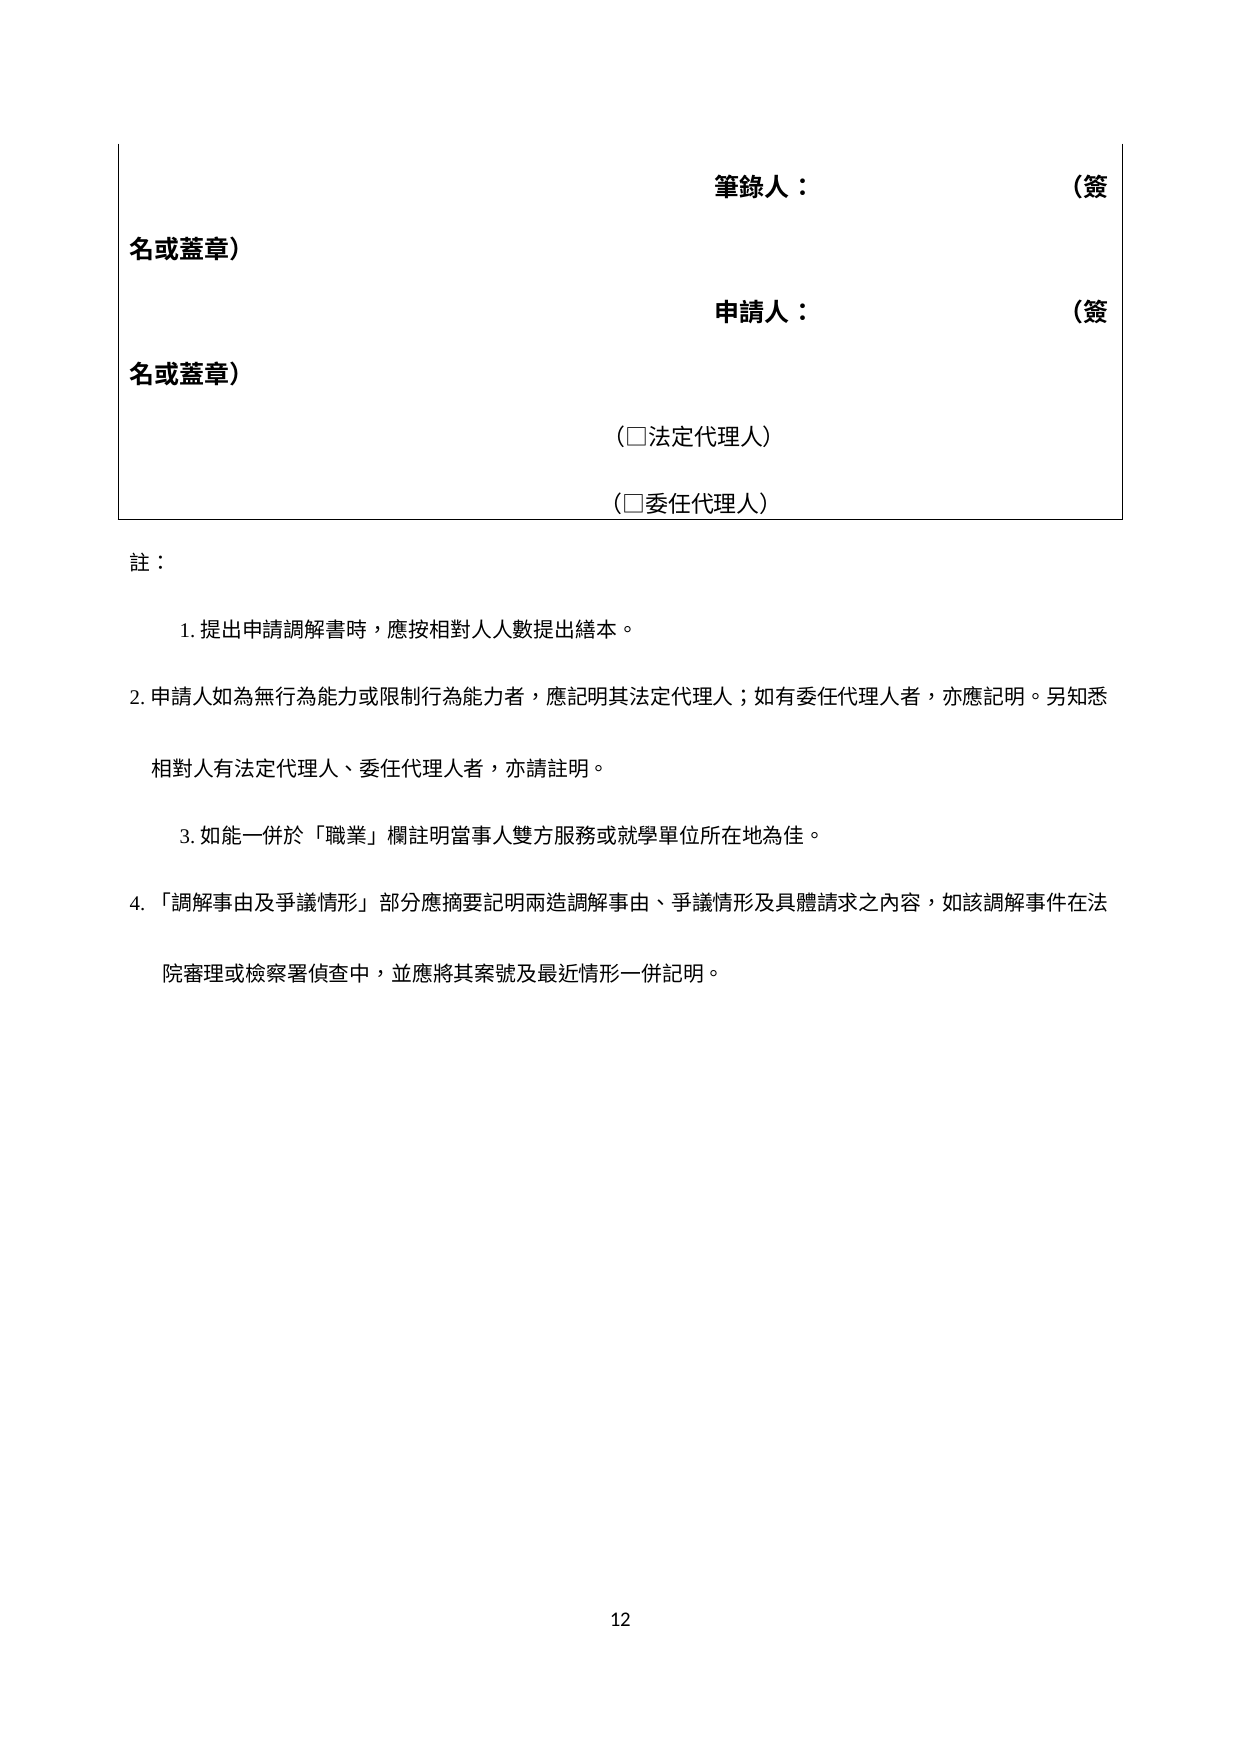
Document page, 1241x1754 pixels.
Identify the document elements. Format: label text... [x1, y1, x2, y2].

table_cell 申請人： （簽名或蓋章） [119, 269, 1122, 393]
table_cell 筆錄人： （簽名或蓋章） [119, 144, 1122, 268]
table_cell （□法定代理人） （□委任代理人） [119, 394, 1122, 518]
table_cell 註： 提出申請調解書時，應按相對人人數提出繕本。 申請人如為無行為能力或限制行為能力者，應記明其法定代理人；如有委任代理人者，亦應記明。另知悉相對人有法定代理人、委任代理人者，亦請註明。 如能一併於「職業」欄註明當事人雙方服務或就學單位所在地為佳。 「調解事由及爭議情形」部分應摘要記明兩造調解事由、爭議情形及具體請求之內容，如該調解事件在法院審理或檢察署偵查中，並應將其案號及最近情形一併記明。 [118, 520, 1122, 997]
